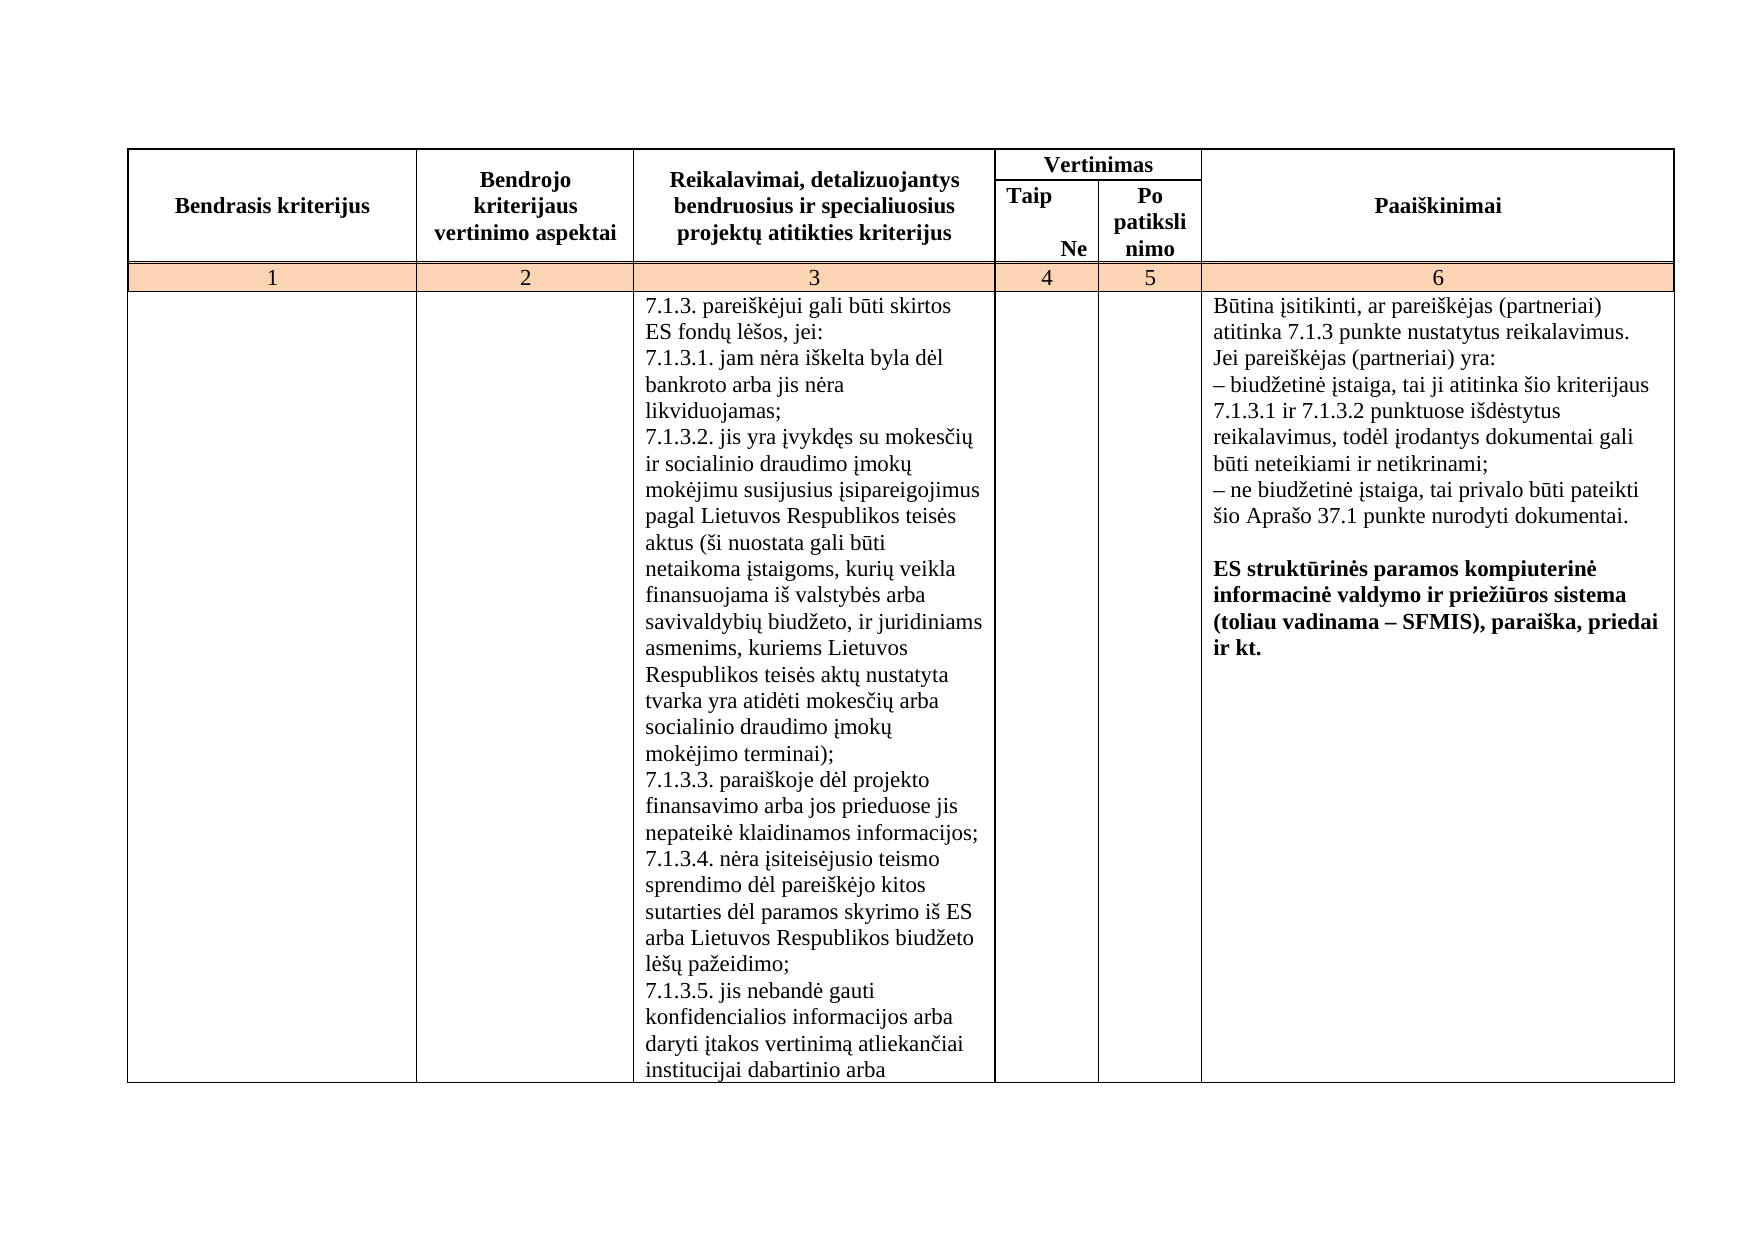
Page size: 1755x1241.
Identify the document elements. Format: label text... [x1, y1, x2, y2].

table_cell Būtina įsitikinti, ar pareiškėjas (partneriai) atitinka 7.1.3 punkte nustatytus reikalavimus. Jei pareiškėjas (partneriai) yra: – biudžetinė įstaiga, tai ji atitinka šio kriterijaus 7.1.3.1 ir 7.1.3.2 punktuose išdėstytus reikalavimus, todėl įrodantys dokumentai gali būti neteikiami ir netikrinami; – ne biudžetinė įstaiga, tai privalo būti pateikti šio Aprašo 37.1 punkte nurodyti dokumentai. ES struktūrinės paramos kompiuterinė informacinė valdymo ir priežiūros sistema (toliau vadinama – SFMIS), paraiška, priedai ir kt. [1202, 292, 1674, 1082]
table_cell Po patikslinimo [1099, 181, 1201, 261]
table_cell Taip Ne [996, 181, 1098, 261]
table_cell [128, 292, 416, 1082]
table_cell 7.1.3. pareiškėjui gali būti skirtos ES fondų lėšos, jei: 7.1.3.1. jam nėra iškelta byla dėl bankroto arba jis nėra likviduojamas; 7.1.3.2. jis yra įvykdęs su mokesčių ir socialinio draudimo įmokų mokėjimu susijusius įsipareigojimus pagal Lietuvos Respublikos teisės aktus (ši nuostata gali būti netaikoma įstaigoms, kurių veikla finansuojama iš valstybės arba savivaldybių biudžeto, ir juridiniams asmenims, kuriems Lietuvos Respublikos teisės aktų nustatyta tvarka yra atidėti mokesčių arba socialinio draudimo įmokų mokėjimo terminai); 7.1.3.3. paraiškoje dėl projekto finansavimo arba jos prieduose jis nepateikė klaidinamos informacijos; 7.1.3.4. nėra įsiteisėjusio teismo sprendimo dėl pareiškėjo kitos sutarties dėl paramos skyrimo iš ES arba Lietuvos Respublikos biudžeto lėšų pažeidimo; 7.1.3.5. jis nebandė gauti konfidencialios informacijos arba daryti įtakos vertinimą atliekančiai institucijai dabartinio arba [634, 292, 994, 1082]
table_header Bendrojo kriterijaus vertinimo aspektai [417, 150, 633, 261]
table_cell 5 [1099, 264, 1201, 291]
table_cell 4 [996, 264, 1098, 291]
table_cell 3 [634, 264, 994, 291]
table_header Paaiškinimai [1202, 150, 1673, 261]
table_cell 1 [129, 264, 416, 291]
table_header Bendrasis kriterijus [129, 150, 416, 261]
table_cell [1099, 292, 1201, 1082]
table_cell [417, 292, 633, 1082]
table_cell 2 [417, 264, 633, 291]
table_header Vertinimas [996, 150, 1201, 179]
table_header Reikalavimai, detalizuojantys bendruosius ir specialiuosius projektų atitikties kriterijus [634, 150, 994, 261]
table_cell 6 [1202, 264, 1673, 291]
table_cell [996, 292, 1098, 1082]
